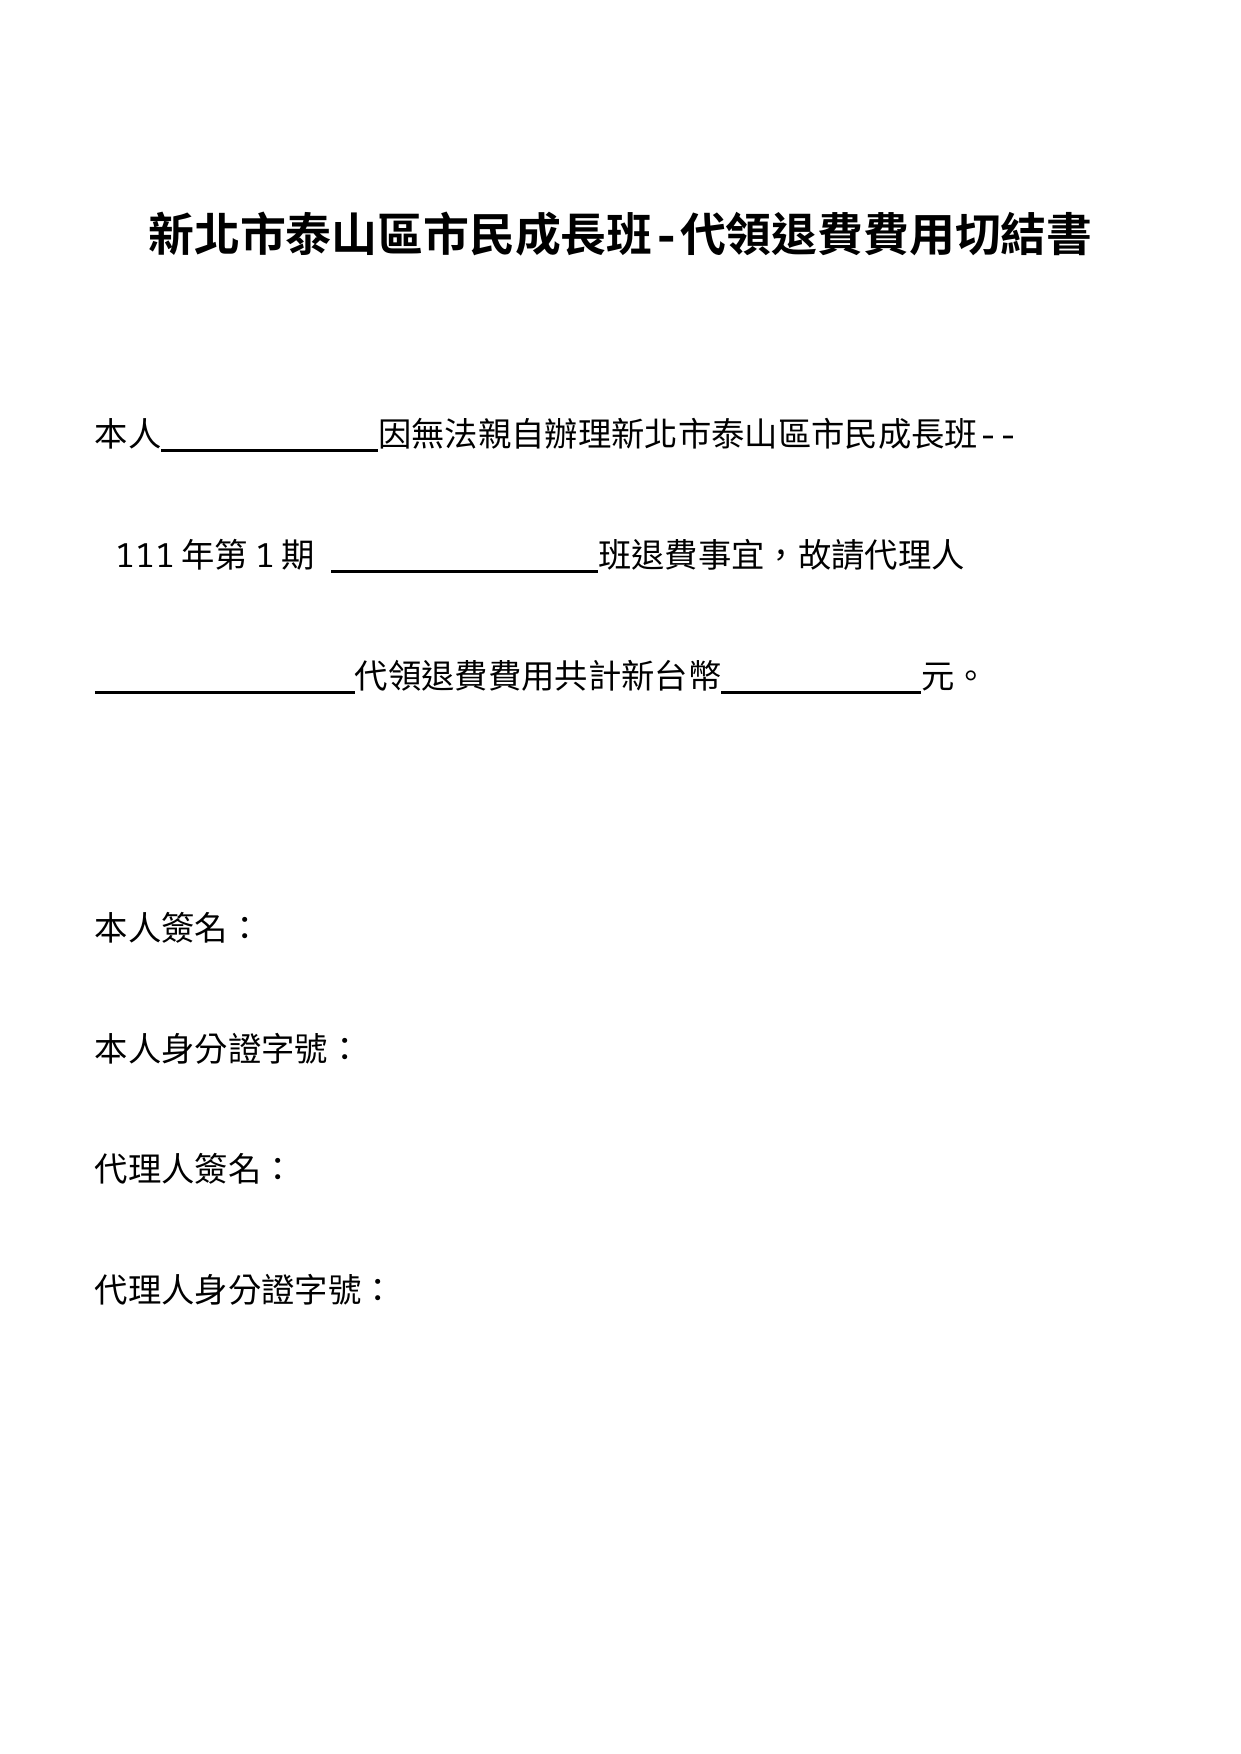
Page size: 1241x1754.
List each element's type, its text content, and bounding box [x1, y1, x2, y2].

text 代理人簽名： [94, 1143, 1146, 1191]
text 新北市泰山區市民成長班-代領退費費用切結書 [94, 158, 1146, 283]
text 代理人身分證字號： [94, 1263, 1146, 1312]
text 本人身分證字號： [94, 1022, 1146, 1071]
text 本人簽名： [94, 902, 1146, 950]
text 本人 因無法親自辦理新北市泰山區市民成長班-- [94, 408, 1146, 457]
text 111年第1期 班退費事宜，故請代理人 [94, 529, 1146, 578]
text 代領退費費用共計新台幣 元。 [94, 650, 1146, 699]
